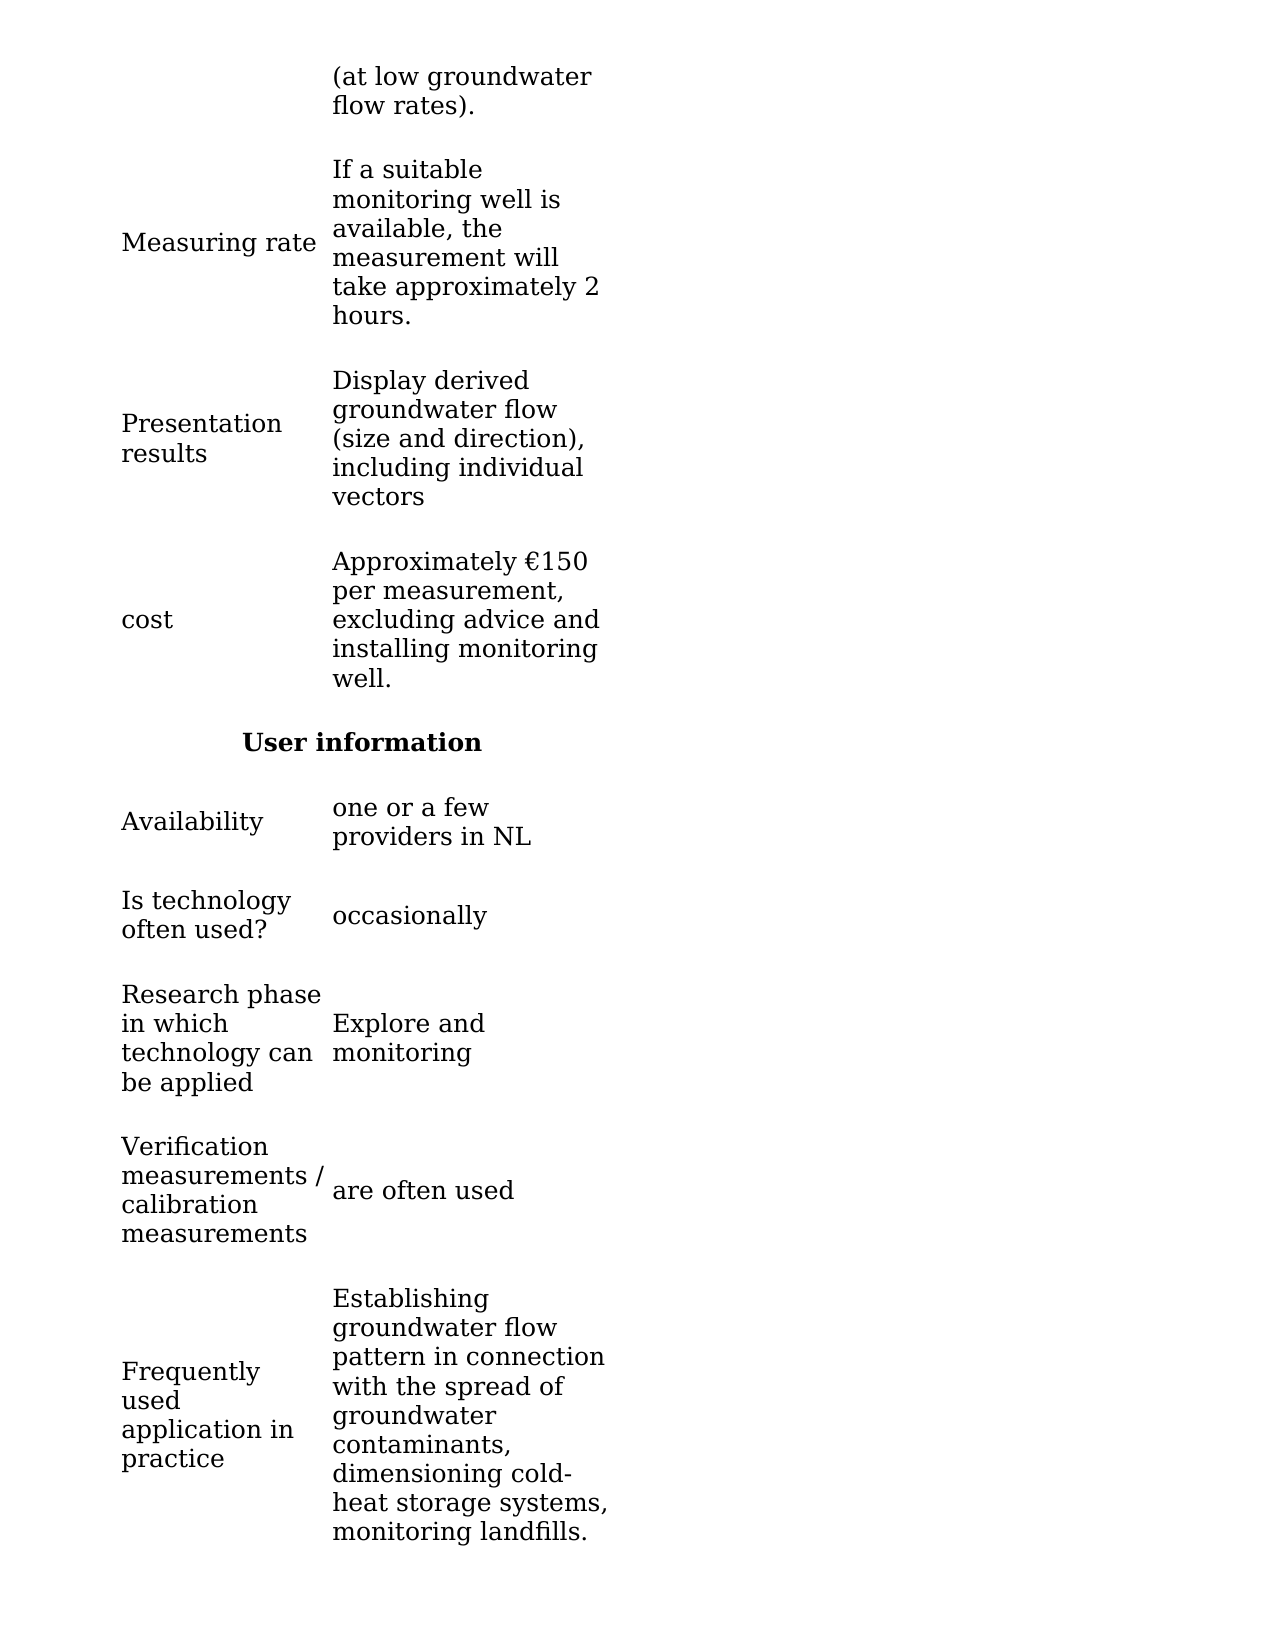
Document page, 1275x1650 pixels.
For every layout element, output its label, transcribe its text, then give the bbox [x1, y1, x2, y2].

table_cell Availability [118, 790, 329, 884]
table_cell Establishing groundwater flow pattern in connection with the spread of groundwater contaminants, dimensioning cold-heat storage systems, monitoring landfills. [329, 1281, 614, 1579]
table_cell If a suitable monitoring well is available, the measurement will take approximately 2 hours. [329, 153, 614, 363]
table_cell one or a few providers in NL [329, 790, 614, 884]
table_cell cost [118, 544, 329, 725]
table_cell User information [118, 725, 614, 790]
table_cell occasionally [329, 884, 614, 977]
table_cell are often used [329, 1129, 614, 1281]
table_cell Presentation results [118, 363, 329, 544]
table_cell Explore and monitoring [329, 977, 614, 1129]
table_cell Verification measurements / calibration measurements [118, 1129, 329, 1281]
table_cell Measuring rate [118, 153, 329, 363]
table_cell (at low groundwater flow rates). [329, 59, 614, 153]
table_cell Research phase in which technology can be applied [118, 977, 329, 1129]
table_cell Display derived groundwater flow (size and direction), including individual vectors [329, 363, 614, 544]
table_cell Is technology often used? [118, 884, 329, 977]
table_cell Approximately €150 per measurement, excluding advice and installing monitoring well. [329, 544, 614, 725]
table_cell [118, 59, 329, 153]
table_cell Frequently used application in practice [118, 1281, 329, 1579]
